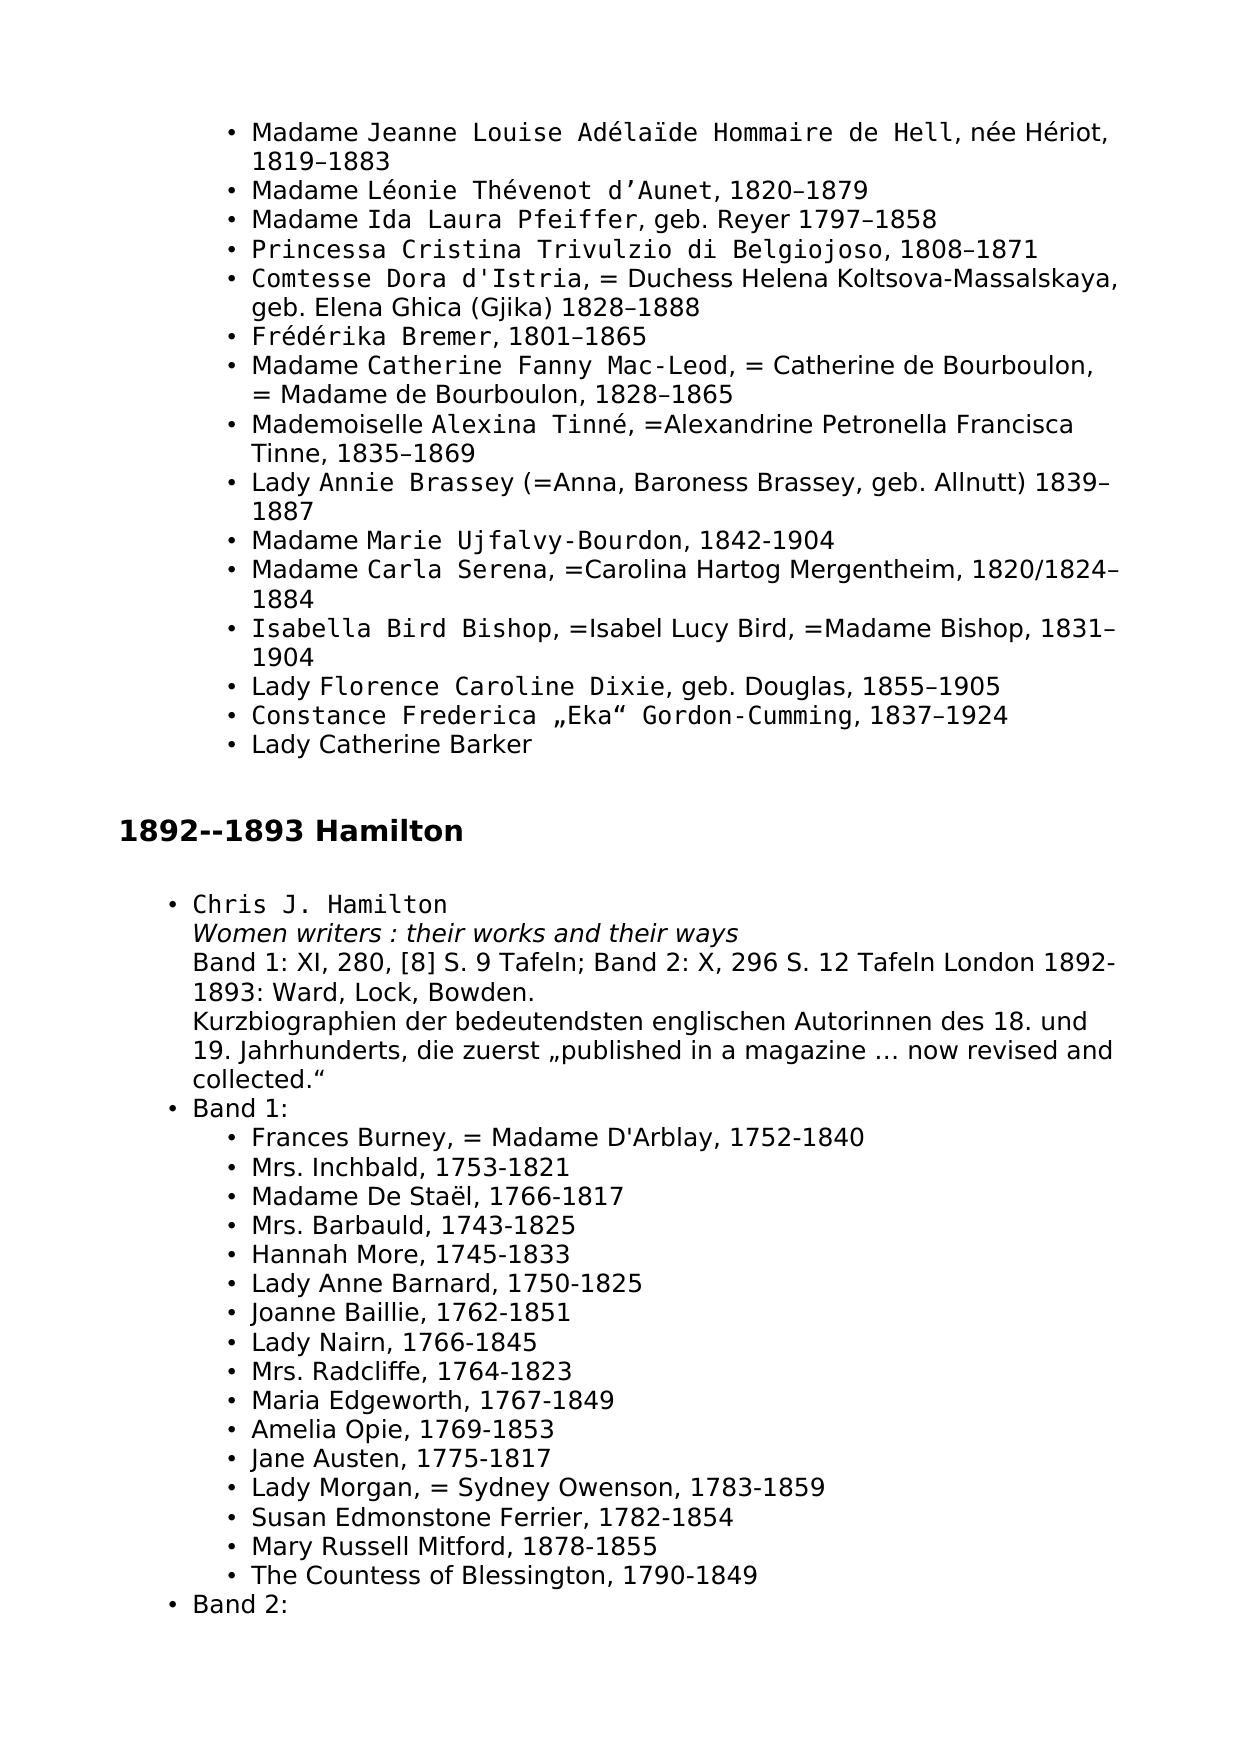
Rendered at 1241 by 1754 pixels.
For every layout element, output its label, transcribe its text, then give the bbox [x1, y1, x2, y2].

list Madame Carla Serena, =Carolina Hartog Mergentheim, 1820/1824–1884 [236, 556, 1122, 614]
list Madame Catherine Fanny Mac-Leod, = Catherine de Bourboulon, = Madame de Bourboulon, 1828–1865 [236, 351, 1122, 410]
subtitle 1892--1893 Hamilton [118, 814, 1122, 848]
list Mrs. Barbauld, 1743-1825 [236, 1211, 1122, 1240]
list Maria Edgeworth, 1767-1849 [236, 1386, 1122, 1415]
list Lady Nairn, 1766-1845 [236, 1328, 1122, 1357]
list Chris J. Hamilton Women writers : their works and their ways Band 1: XI, 280, [8] S. 9 Tafeln; Band 2: X, 296 S. 12 Tafeln London 1892-1893: Ward, Lock, Bowden. Kurzbiographien der bedeutendsten englischen Autorinnen des 18. und 19. Jahrhunderts, die zuerst „published in a magazine … now revised and collected.“ [177, 890, 1122, 1094]
list Comtesse Dora d'Istria, = Duchess Helena Koltsova-Massalskaya, geb. Elena Ghica (Gjika) 1828–1888 [236, 264, 1122, 322]
list Susan Edmonstone Ferrier, 1782-1854 [236, 1503, 1122, 1532]
list Hannah More, 1745-1833 [236, 1240, 1122, 1269]
list Band 1: [177, 1094, 1122, 1123]
list Lady Anne Barnard, 1750-1825 [236, 1269, 1122, 1298]
list Band 2: [177, 1590, 1122, 1619]
list Madame Jeanne Louise Adélaïde Hommaire de Hell, née Hériot, 1819–1883 [236, 118, 1122, 176]
list Constance Frederica „Eka“ Gordon-Cumming, 1837–1924 [236, 701, 1122, 731]
list Lady Catherine Barker [236, 731, 1122, 760]
list Frédérika Bremer, 1801–1865 [236, 322, 1122, 351]
list Lady Annie Brassey (=Anna, Baroness Brassey, geb. Allnutt) 1839–1887 [236, 468, 1122, 526]
list Jane Austen, 1775-1817 [236, 1444, 1122, 1473]
list Mary Russell Mitford, 1878-1855 [236, 1532, 1122, 1561]
list Lady Morgan, = Sydney Owenson, 1783-1859 [236, 1473, 1122, 1503]
list Lady Florence Caroline Dixie, geb. Douglas, 1855–1905 [236, 672, 1122, 701]
list Frances Burney, = Madame D'Arblay, 1752-1840 [236, 1123, 1122, 1153]
list Madame Marie Ujfalvy-Bourdon, 1842-1904 [236, 526, 1122, 556]
list Madame Ida Laura Pfeiffer, geb. Reyer 1797–1858 [236, 206, 1122, 235]
list Mrs. Inchbald, 1753-1821 [236, 1153, 1122, 1182]
list Mademoiselle Alexina Tinné, =Alexandrine Petronella Francisca Tinne, 1835–1869 [236, 410, 1122, 468]
list Amelia Opie, 1769-1853 [236, 1415, 1122, 1444]
list Mrs. Radcliffe, 1764-1823 [236, 1357, 1122, 1386]
list Joanne Baillie, 1762-1851 [236, 1298, 1122, 1328]
list Madame De Staël, 1766-1817 [236, 1182, 1122, 1211]
list Madame Léonie Thévenot d’Aunet, 1820–1879 [236, 176, 1122, 206]
list The Countess of Blessington, 1790-1849 [236, 1561, 1122, 1590]
list Isabella Bird Bishop, =Isabel Lucy Bird, =Madame Bishop, 1831–1904 [236, 614, 1122, 672]
list Princessa Cristina Trivulzio di Belgiojoso, 1808–1871 [236, 235, 1122, 264]
